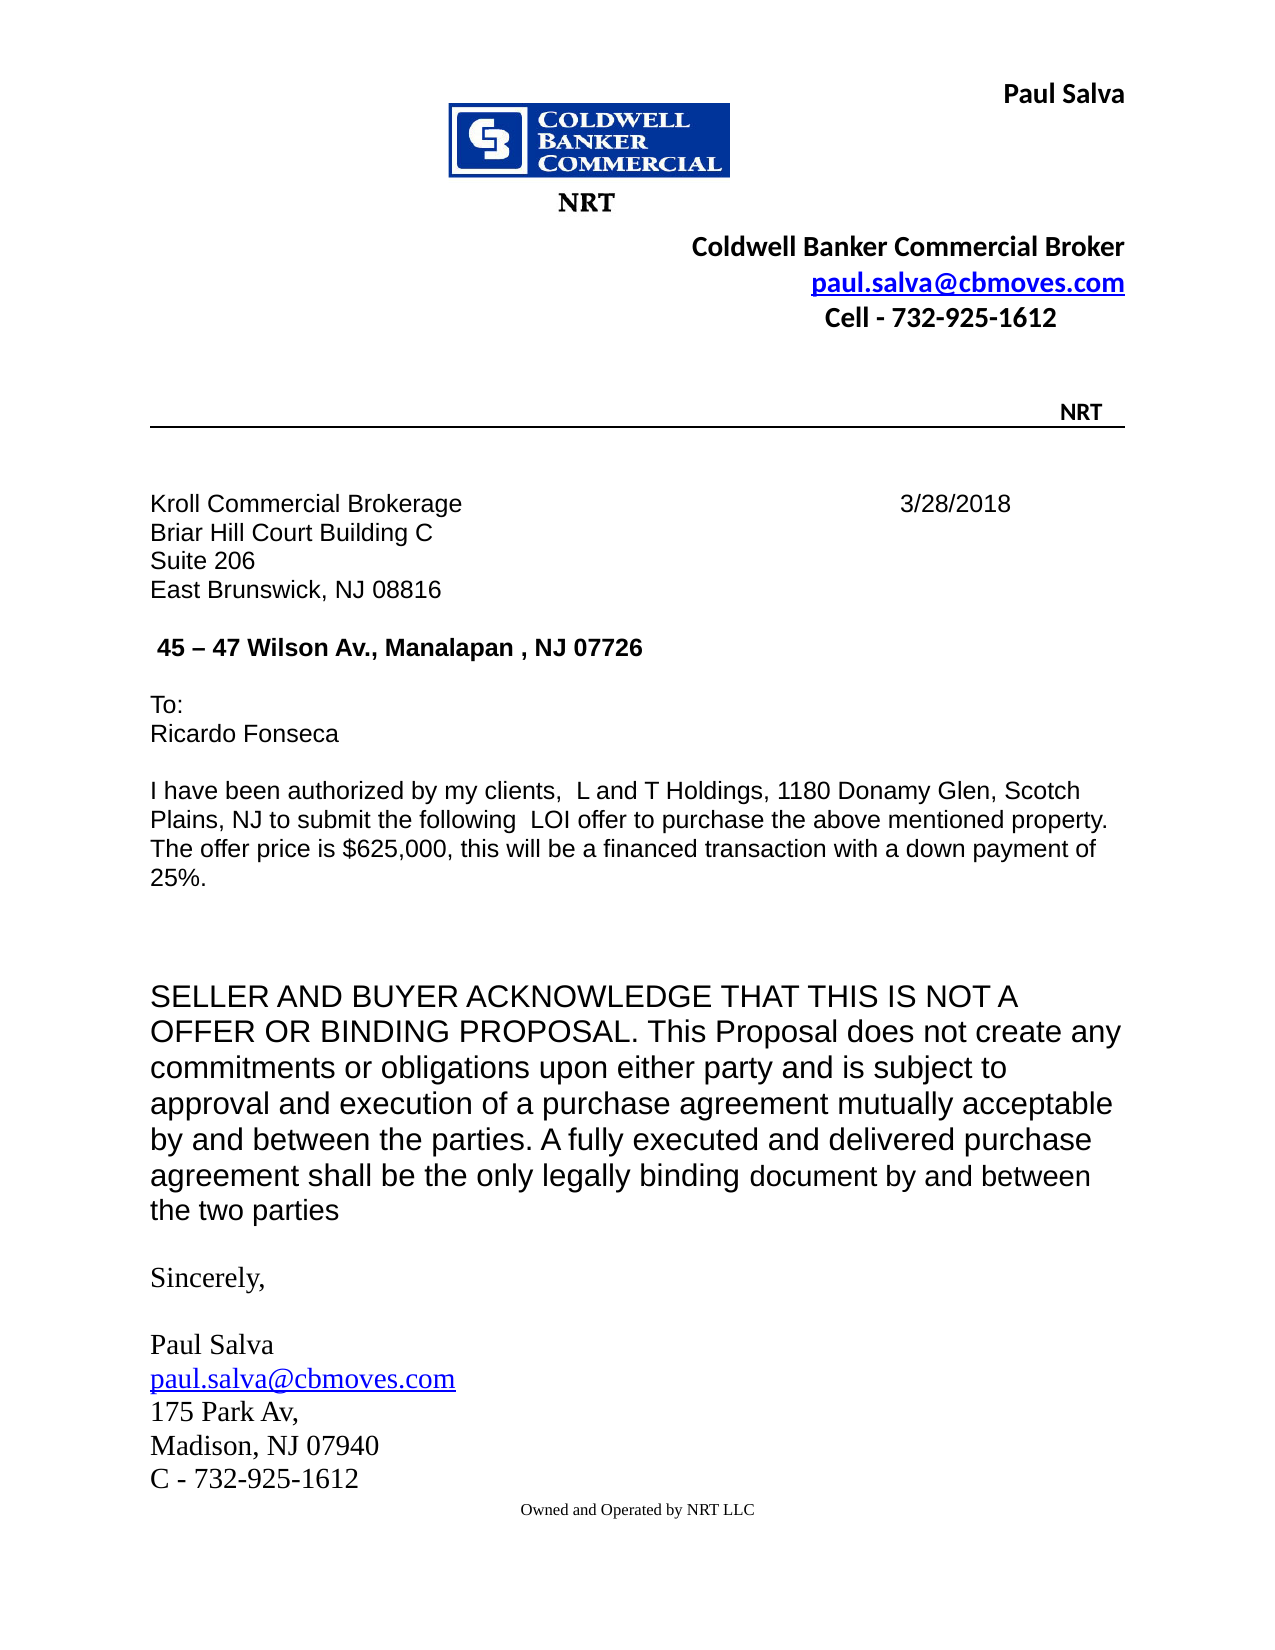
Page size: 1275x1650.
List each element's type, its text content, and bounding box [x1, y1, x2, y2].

text paul.salva@cbmoves.com [150, 1361, 1125, 1394]
text Sincerely, [150, 1260, 1125, 1294]
text 175 Park Av, [150, 1394, 1125, 1428]
text Briar Hill Court Building C [150, 518, 1125, 546]
text Madison, NJ 07940 [150, 1428, 1125, 1462]
text I have been authorized by my clients, L and T Holdings, 1180 Donamy Glen, Scotch Plains, NJ to submit the following LOI offer to purchase the above mentioned property. The offer price is $625,000, this will be a financed transaction with a down payment of 25%. [150, 776, 1125, 891]
text To: [150, 690, 1125, 719]
text SELLER AND BUYER ACKNOWLEDGE THAT THIS IS NOT A OFFER OR BINDING PROPOSAL. This Proposal does not create any commitments or obligations upon either party and is subject to approval and execution of a purchase agreement mutually acceptable by and between the parties. A fully executed and delivered purchase agreement shall be the only legally binding document by and between the two parties [150, 978, 1125, 1227]
text Suite 206 [150, 546, 1125, 575]
text Paul Salva [150, 1327, 1125, 1361]
text C - 732-925-1612 [150, 1462, 1125, 1495]
text Kroll Commercial Brokerage 3/28/2018 [150, 489, 1125, 518]
text Ricardo Fonseca [150, 719, 1125, 748]
text 45 – 47 Wilson Av., Manalapan , NJ 07726 [150, 633, 1125, 661]
text East Brunswick, NJ 08816 [150, 575, 1125, 604]
